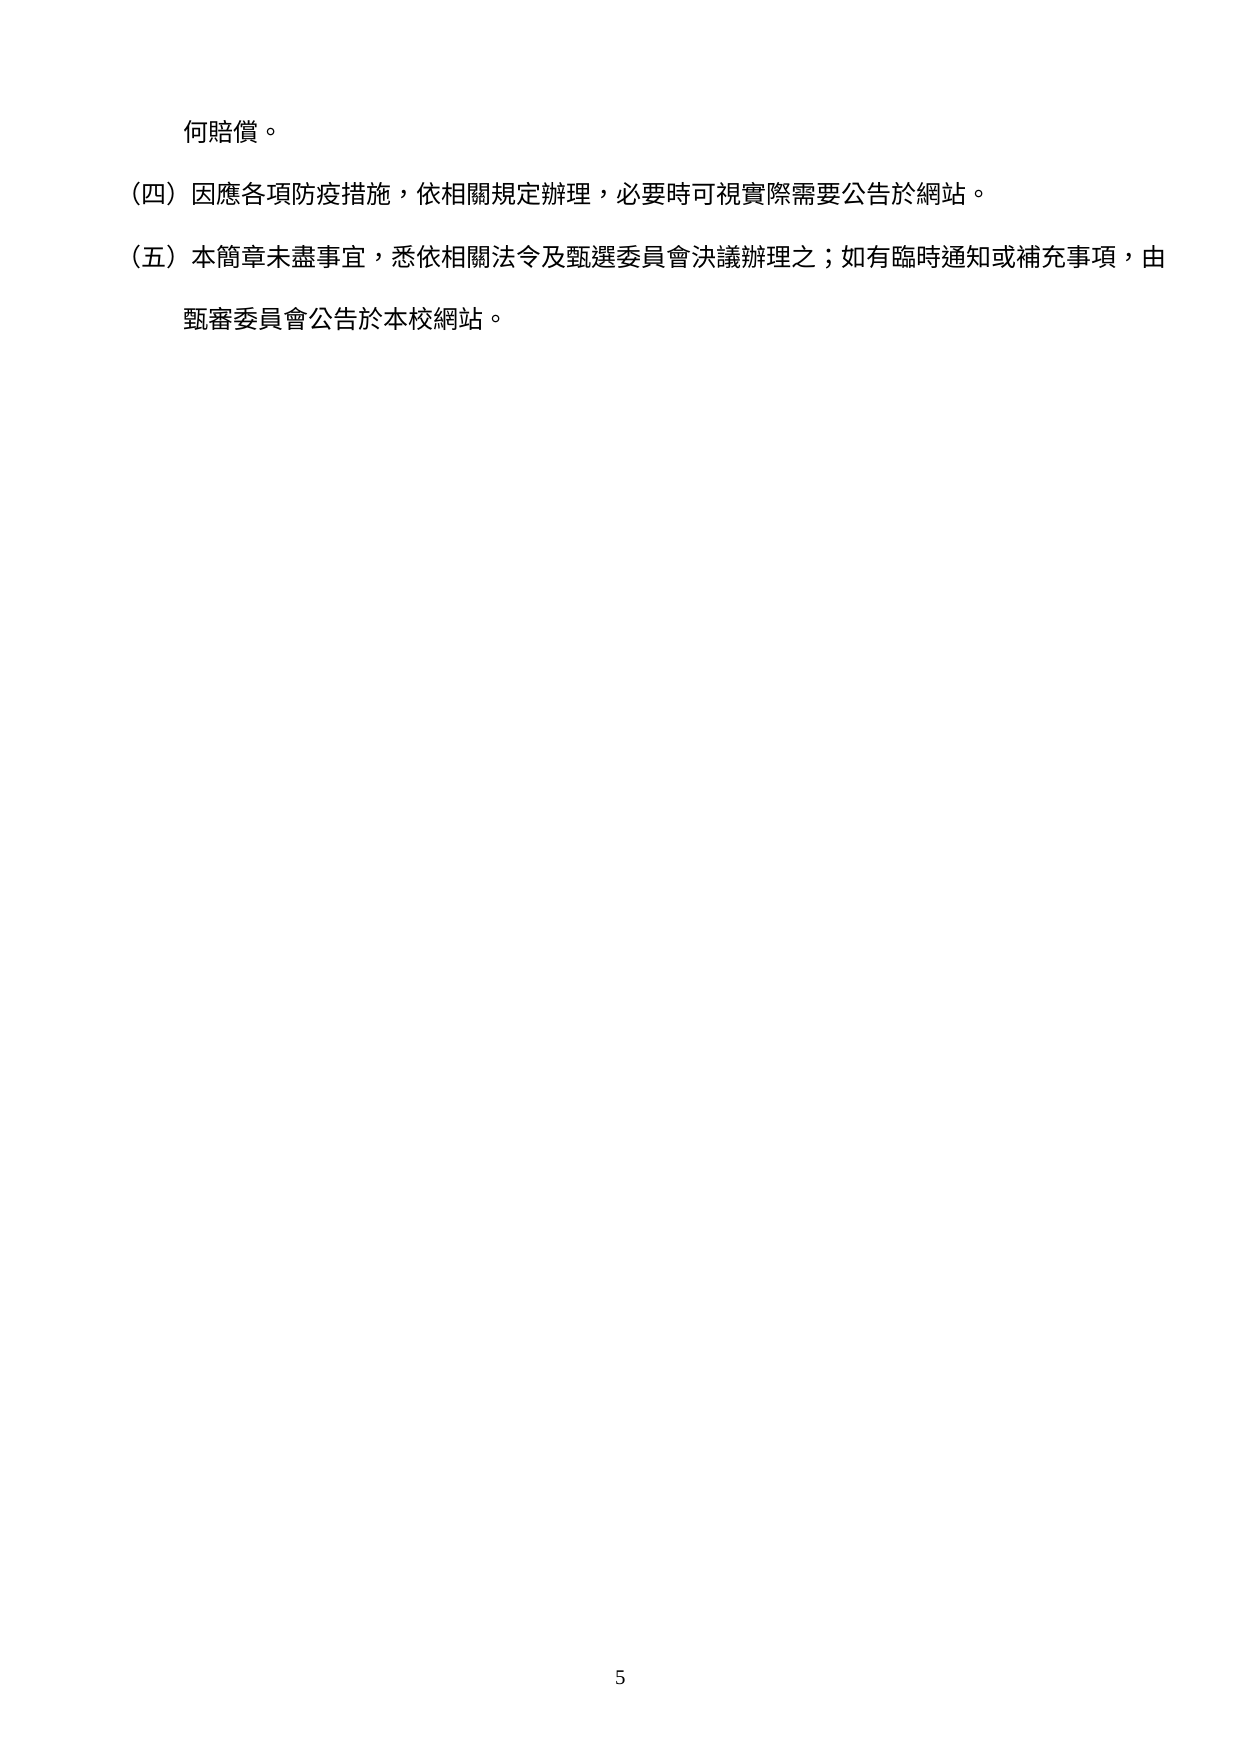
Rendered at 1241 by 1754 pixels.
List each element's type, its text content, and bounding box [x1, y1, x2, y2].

text 何賠償。 [71, 89, 1169, 151]
text （四）因應各項防疫措施，依相關規定辦理，必要時可視實際需要公告於網站。 [71, 151, 1169, 214]
text （五）本簡章未盡事宜，悉依相關法令及甄選委員會決議辦理之；如有臨時通知或補充事項，由甄審委員會公告於本校網站。 [71, 214, 1169, 339]
